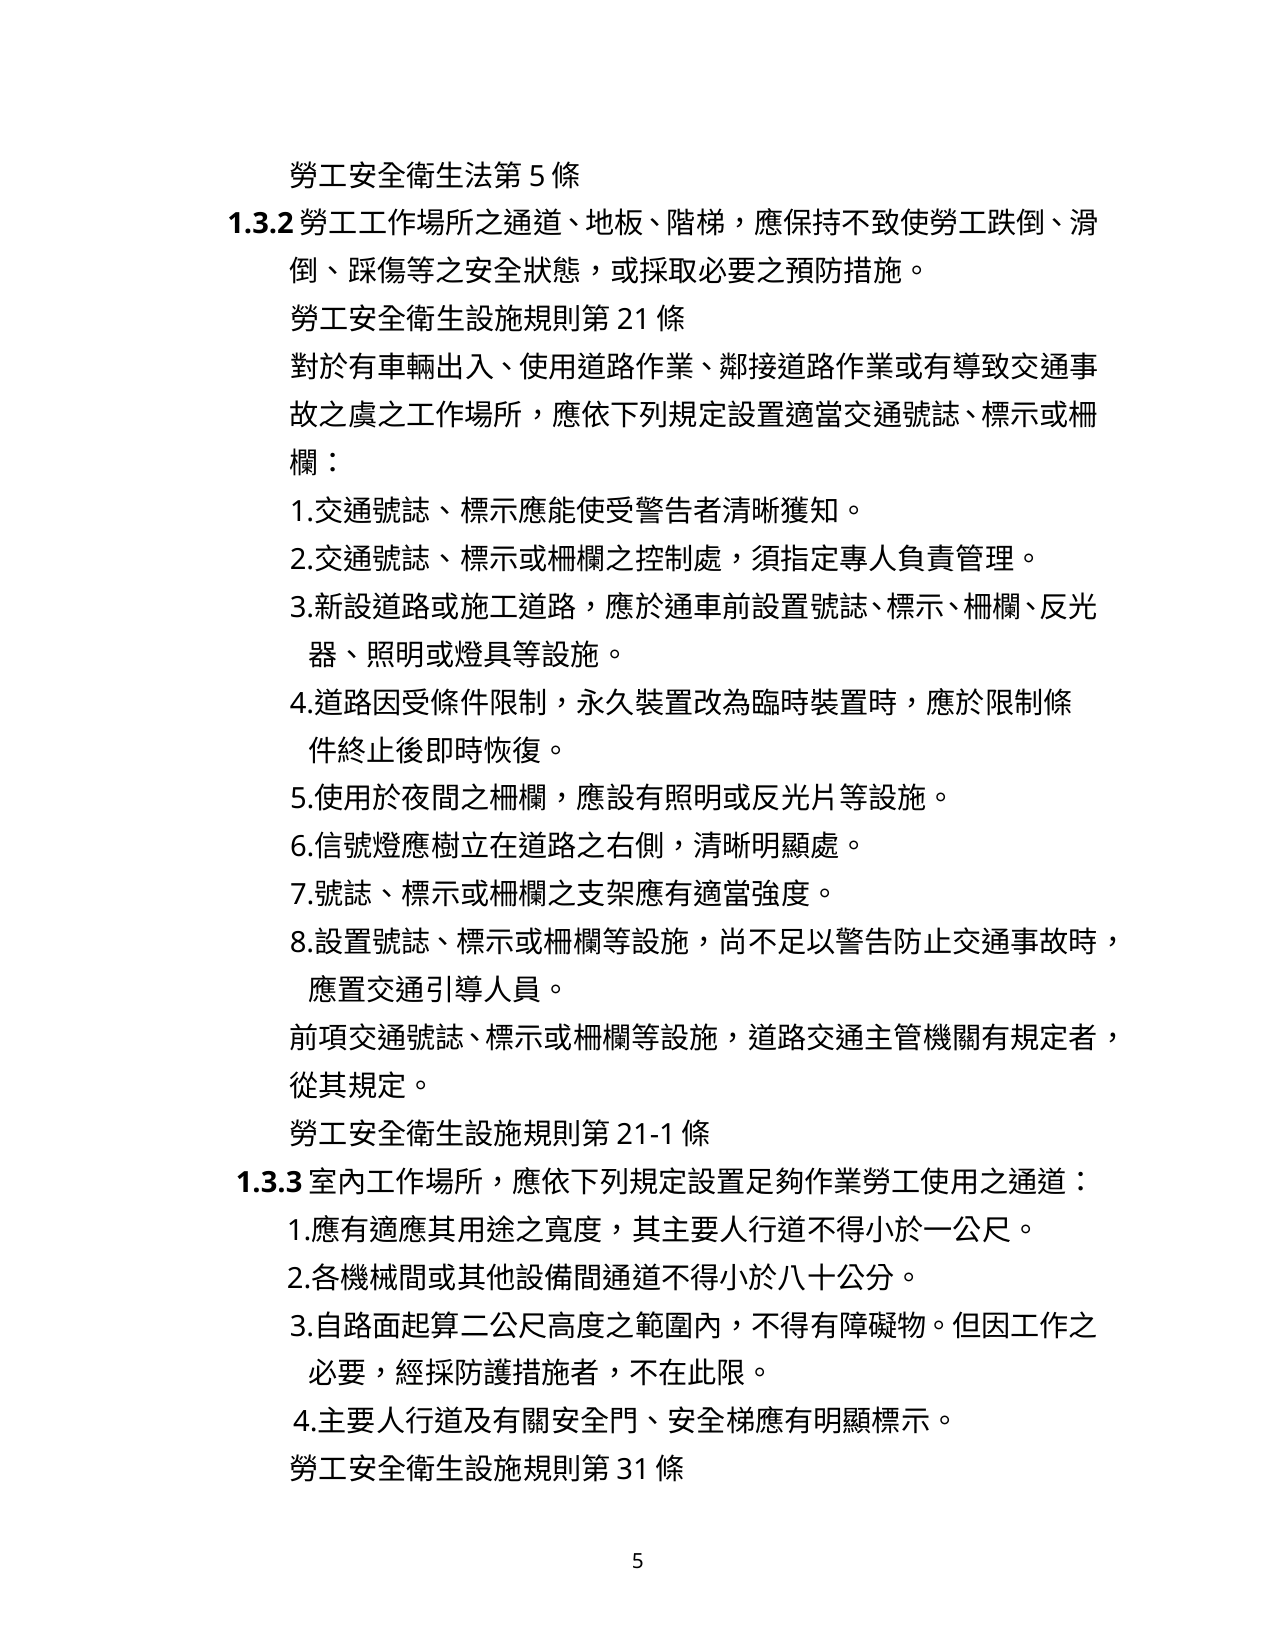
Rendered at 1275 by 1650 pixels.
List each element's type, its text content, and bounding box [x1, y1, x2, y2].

text 勞工安全衛生設施規則第21-1條 [289, 1106, 1098, 1154]
text 2.交通號誌、標示或柵欄之控制處，須指定專人負責管理。 [177, 531, 1098, 579]
text 1.交通號誌、標示應能使受警告者清晰獲知。 [177, 483, 1098, 531]
text 3.新設道路或施工道路，應於通車前設置號誌、標示、柵欄、反光器、照明或燈具等設施。 [289, 579, 1098, 675]
text 勞工安全衛生法第5條 [227, 148, 1098, 196]
text 對於有車輛出入、使用道路作業、鄰接道路作業或有導致交通事故之虞之工作場所，應依下列規定設置適當交通號誌、標示或柵欄： [289, 339, 1098, 483]
text 1.3.3室內工作場所，應依下列規定設置足夠作業勞工使用之通道： [177, 1154, 1098, 1202]
text 4.主要人行道及有關安全門、安全梯應有明顯標示。 [293, 1393, 1098, 1441]
text 1.3.2勞工工作場所之通道、地板、階梯，應保持不致使勞工跌倒、滑倒、踩傷等之安全狀態，或採取必要之預防措施。 [227, 196, 1098, 291]
text 4.道路因受條件限制，永久裝置改為臨時裝置時，應於限制條件終止後即時恢復。 [289, 675, 1098, 771]
text 勞工安全衛生設施規則第21條 [290, 291, 1098, 339]
text 6.信號燈應樹立在道路之右側，清晰明顯處。 [290, 818, 1098, 866]
text 5.使用於夜間之柵欄，應設有照明或反光片等設施。 [290, 771, 1098, 818]
text 8.設置號誌、標示或柵欄等設施，尚不足以警告防止交通事故時，應置交通引導人員。 [289, 914, 1098, 1010]
text 勞工安全衛生設施規則第31條 [177, 1441, 1098, 1489]
text 3.自路面起算二公尺高度之範圍內，不得有障礙物。但因工作之必要，經採防護措施者，不在此限。 [289, 1298, 1098, 1393]
text 2.各機械間或其他設備間通道不得小於八十公分。 [177, 1250, 1098, 1298]
text 1.應有適應其用途之寬度，其主要人行道不得小於一公尺。 [177, 1202, 1098, 1250]
text 前項交通號誌、標示或柵欄等設施，道路交通主管機關有規定者，從其規定。 [289, 1010, 1098, 1106]
text 7.號誌、標示或柵欄之支架應有適當強度。 [290, 866, 1098, 914]
